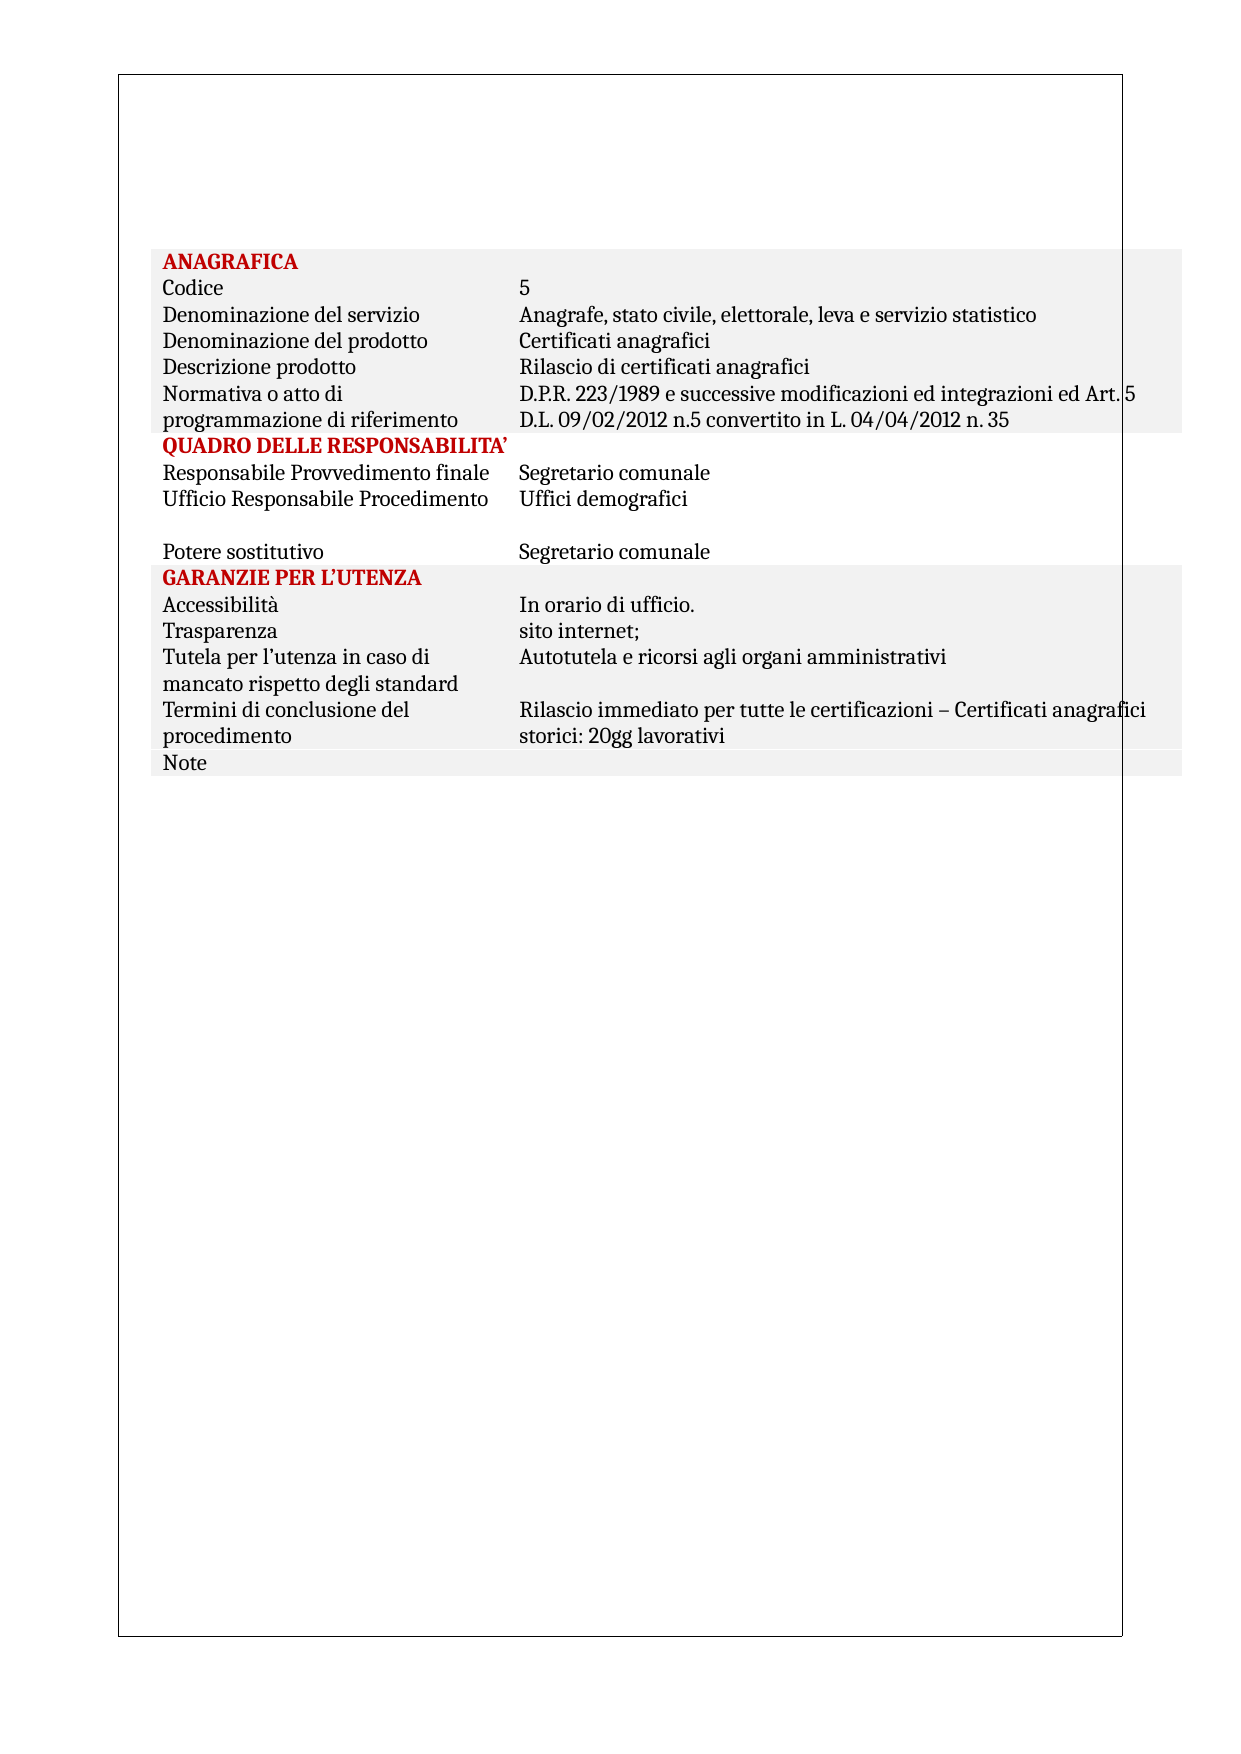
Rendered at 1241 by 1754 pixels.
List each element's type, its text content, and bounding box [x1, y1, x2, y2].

table_cell Denominazione del prodotto [151, 328, 508, 354]
table_cell [1123, 750, 1182, 776]
table_cell [1123, 275, 1182, 301]
table_cell Accessibilità [151, 591, 508, 618]
table_cell [1123, 486, 1182, 539]
table_header [1123, 249, 1182, 275]
table_cell Rilascio immediato per tutte le certificazioni – Certificati anagrafici storici: 20gg lavorativi [508, 697, 1122, 749]
table_cell [1123, 565, 1182, 591]
table_cell [1123, 618, 1182, 644]
table_cell Denominazione del servizio [151, 301, 508, 328]
table_cell GARANZIE PER L’UTENZA [151, 565, 1122, 591]
table_cell QUADRO DELLE RESPONSABILITA’ [151, 433, 1122, 459]
table_cell Anagrafe, stato civile, elettorale, leva e servizio statistico [508, 301, 1122, 328]
table_cell Segretario comunale [508, 460, 1122, 486]
table_cell sito internet; [508, 618, 1122, 644]
table_cell Autotutela e ricorsi agli organi amministrativi [508, 644, 1122, 697]
table_cell Codice [151, 275, 508, 301]
table_cell Rilascio di certificati anagrafici [508, 354, 1122, 381]
table_cell [1123, 460, 1182, 486]
table_cell Certificati anagrafici [508, 328, 1122, 354]
table_header ANAGRAFICA [151, 249, 1122, 275]
table_cell Trasparenza [151, 618, 508, 644]
table_cell D.P.R. 223/1989 e successive modificazioni ed integrazioni ed Art. 5 D.L. 09/02/2012 n.5 convertito in L. 04/04/2012 n. 35 [1123, 381, 1182, 433]
table_cell Segretario comunale [508, 539, 1122, 565]
table_cell Descrizione prodotto [151, 354, 508, 381]
table_cell Uffici demografici [508, 486, 1122, 539]
table_cell Termini di conclusione del procedimento [151, 697, 508, 749]
table_cell [1123, 433, 1182, 459]
table_cell In orario di ufficio. [508, 591, 1122, 618]
table_cell Responsabile Provvedimento finale [151, 460, 508, 486]
table_cell [1123, 328, 1182, 354]
table_cell Tutela per l’utenza in caso di mancato rispetto degli standard [151, 644, 508, 697]
table_cell [1123, 354, 1182, 381]
table_cell [508, 750, 1122, 776]
table_cell Normativa o atto di programmazione di riferimento [151, 381, 508, 433]
table_cell D.P.R. 223/1989 e successive modificazioni ed integrazioni ed Art. 5 D.L. 09/02/2012 n.5 convertito in L. 04/04/2012 n. 35 [508, 381, 1122, 433]
table_cell Ufficio Responsabile Procedimento [151, 486, 508, 539]
table_cell Rilascio immediato per tutte le certificazioni – Certificati anagrafici storici: 20gg lavorativi [1123, 697, 1182, 749]
table_cell [1123, 644, 1182, 697]
table_cell [1123, 301, 1182, 328]
table_cell [1123, 591, 1182, 618]
table_cell Note [151, 750, 508, 776]
table_cell [1123, 539, 1182, 565]
table_cell 5 [508, 275, 1122, 301]
table_cell Potere sostitutivo [151, 539, 508, 565]
